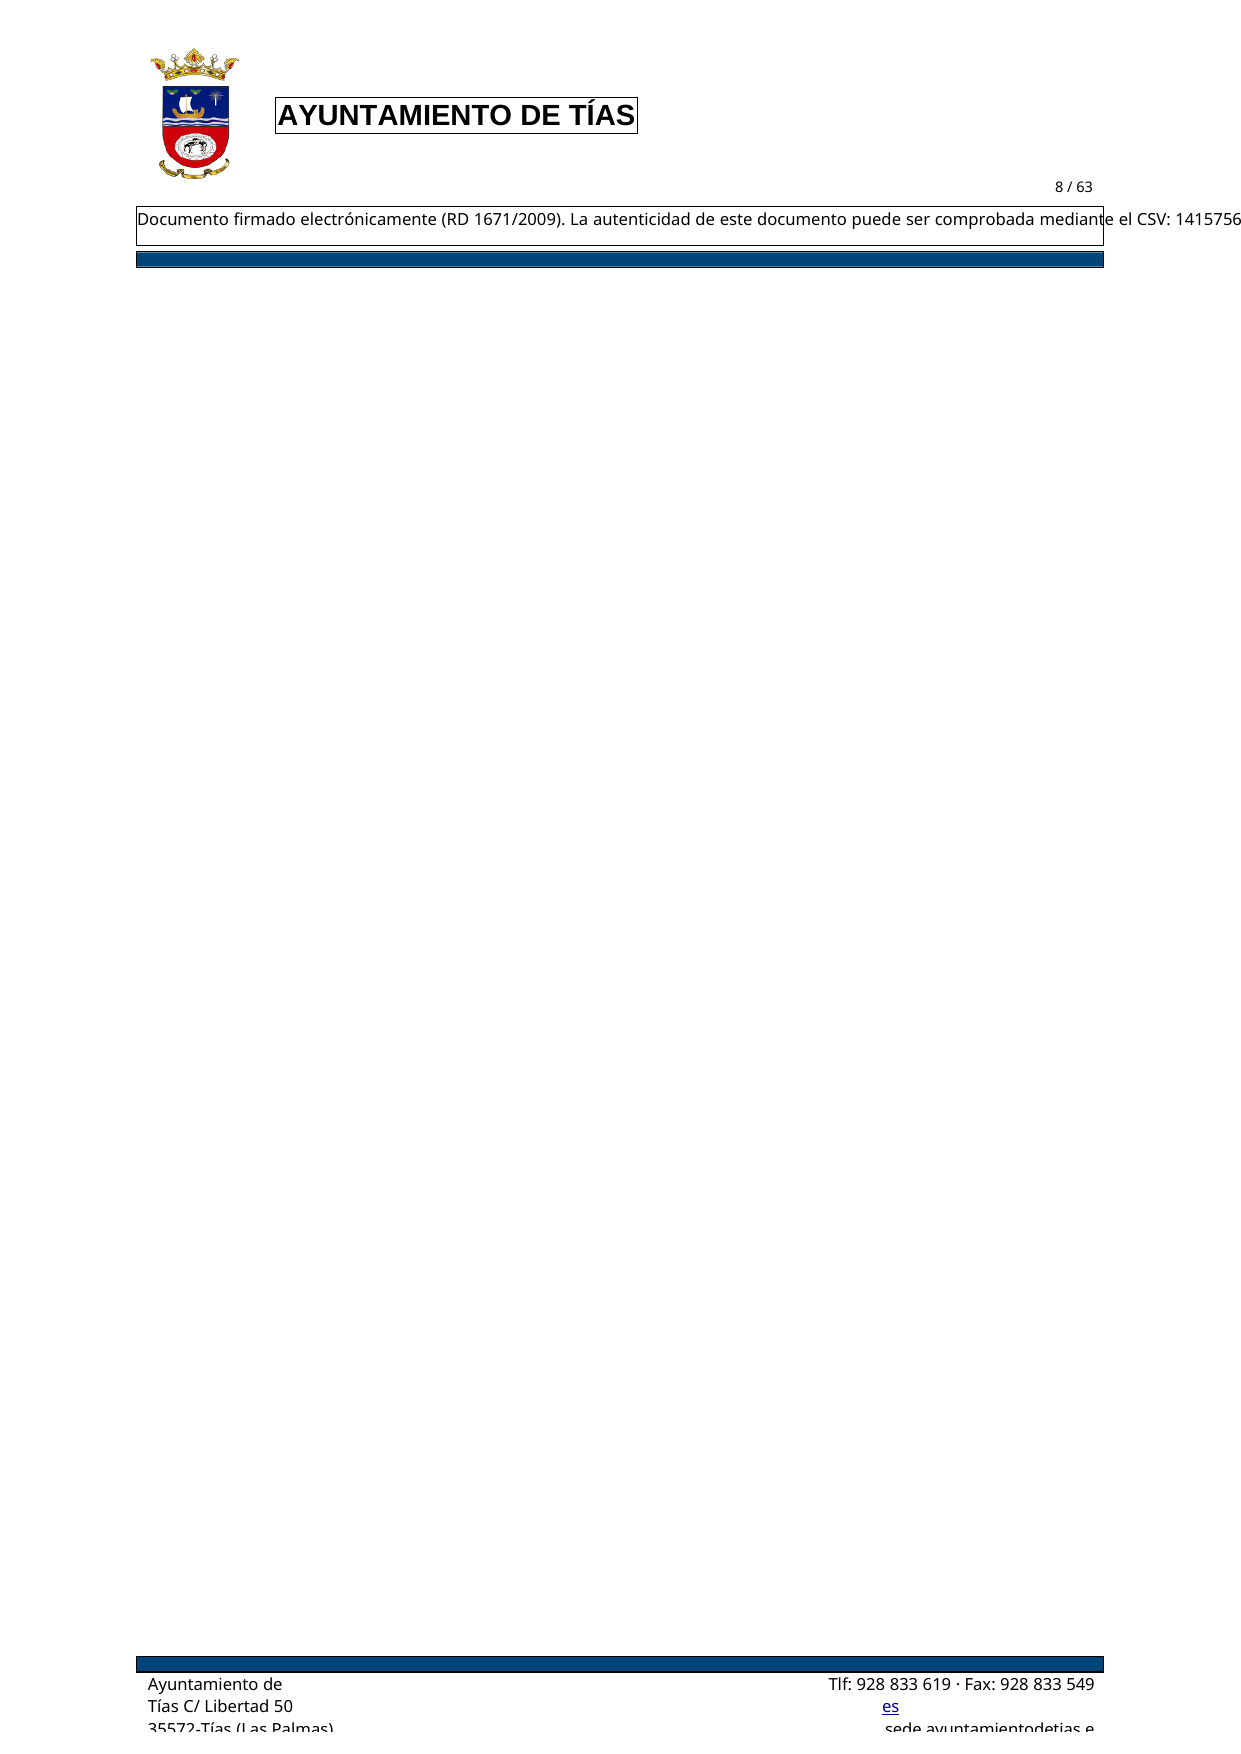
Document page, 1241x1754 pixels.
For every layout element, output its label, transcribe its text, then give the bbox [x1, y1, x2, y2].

text 8 / 63 [135, 177, 1093, 197]
picture [150, 48, 241, 177]
